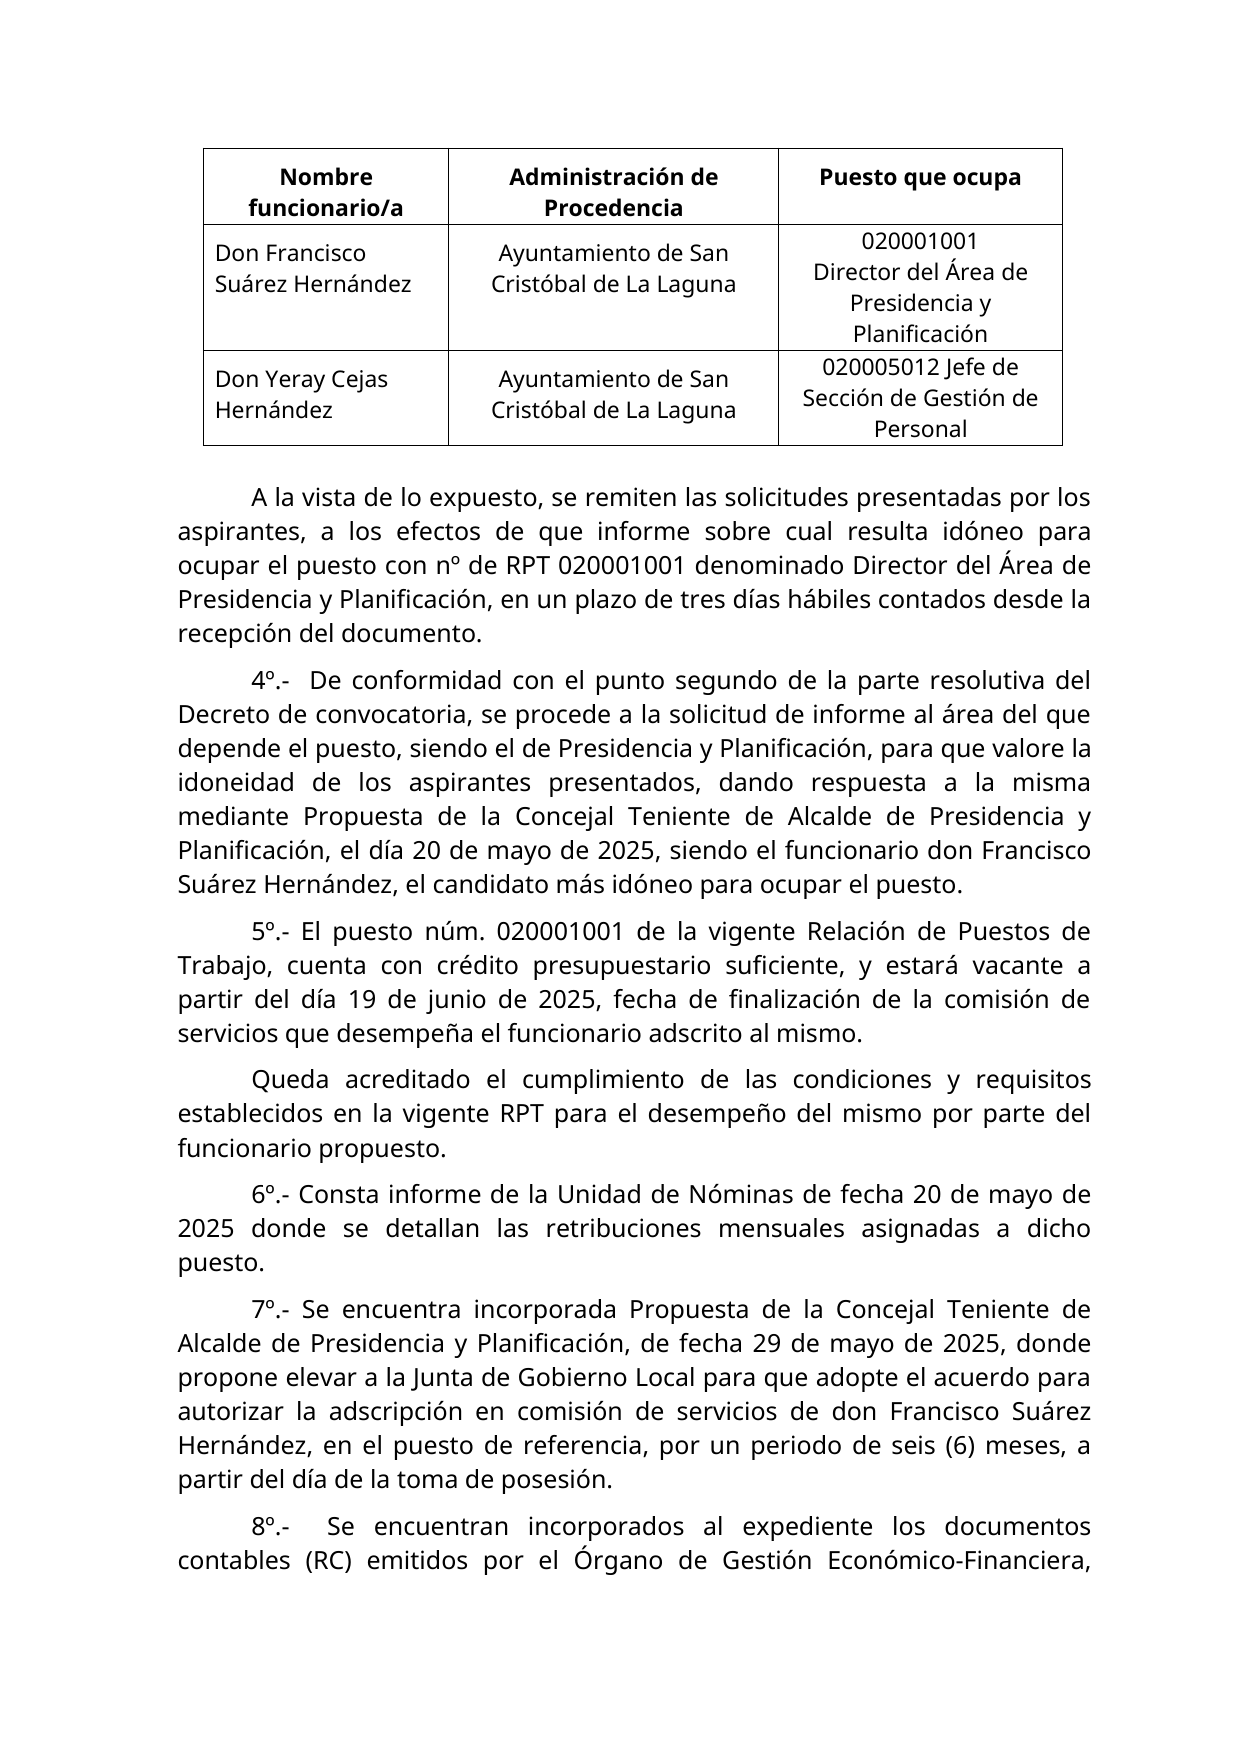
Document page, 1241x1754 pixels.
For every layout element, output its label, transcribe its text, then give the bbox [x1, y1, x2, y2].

text A la vista de lo expuesto, se remiten las solicitudes presentadas por los aspirantes, a los efectos de que informe sobre cual resulta idóneo para ocupar el puesto con nº de RPT 020001001 denominado Director del Área de Presidencia y Planificación, en un plazo de tres días hábiles contados desde la recepción del documento. [177, 479, 1093, 650]
text 4º.- De conformidad con el punto segundo de la parte resolutiva del Decreto de convocatoria, se procede a la solicitud de informe al área del que depende el puesto, siendo el de Presidencia y Planificación, para que valore la idoneidad de los aspirantes presentados, dando respuesta a la misma mediante Propuesta de la Concejal Teniente de Alcalde de Presidencia y Planificación, el día 20 de mayo de 2025, siendo el funcionario don Francisco Suárez Hernández, el candidato más idóneo para ocupar el puesto. [177, 662, 1093, 901]
text Queda acreditado el cumplimiento de las condiciones y requisitos establecidos en la vigente RPT para el desempeño del mismo por parte del funcionario propuesto. [177, 1062, 1093, 1164]
table_cell 020001001 Director del Área de Presidencia y Planificación [779, 225, 1062, 350]
text 5º.- El puesto núm. 020001001 de la vigente Relación de Puestos de Trabajo, cuenta con crédito presupuestario suficiente, y estará vacante a partir del día 19 de junio de 2025, fecha de finalización de la comisión de servicios que desempeña el funcionario adscrito al mismo. [177, 913, 1093, 1049]
table_cell Don Yeray Cejas Hernández [204, 351, 448, 444]
table_cell Ayuntamiento de San Cristóbal de La Laguna [449, 225, 778, 350]
text 8º.- Se encuentran incorporados al expediente los documentos contables (RC) emitidos por el Órgano de Gestión Económico-Financiera, [177, 1508, 1093, 1576]
table_header Puesto que ocupa [779, 149, 1062, 224]
table_header Administración de Procedencia [449, 149, 778, 224]
text 7º.- Se encuentra incorporada Propuesta de la Concejal Teniente de Alcalde de Presidencia y Planificación, de fecha 29 de mayo de 2025, donde propone elevar a la Junta de Gobierno Local para que adopte el acuerdo para autorizar la adscripción en comisión de servicios de don Francisco Suárez Hernández, en el puesto de referencia, por un periodo de seis (6) meses, a partir del día de la toma de posesión. [177, 1291, 1093, 1496]
table_cell Ayuntamiento de San Cristóbal de La Laguna [449, 351, 778, 444]
table_cell Don Francisco Suárez Hernández [204, 225, 448, 350]
text 6º.- Consta informe de la Unidad de Nóminas de fecha 20 de mayo de 2025 donde se detallan las retribuciones mensuales asignadas a dicho puesto. [177, 1177, 1093, 1279]
table_cell 020005012 Jefe de Sección de Gestión de Personal [779, 351, 1062, 444]
table_header Nombre funcionario/a [204, 149, 448, 224]
